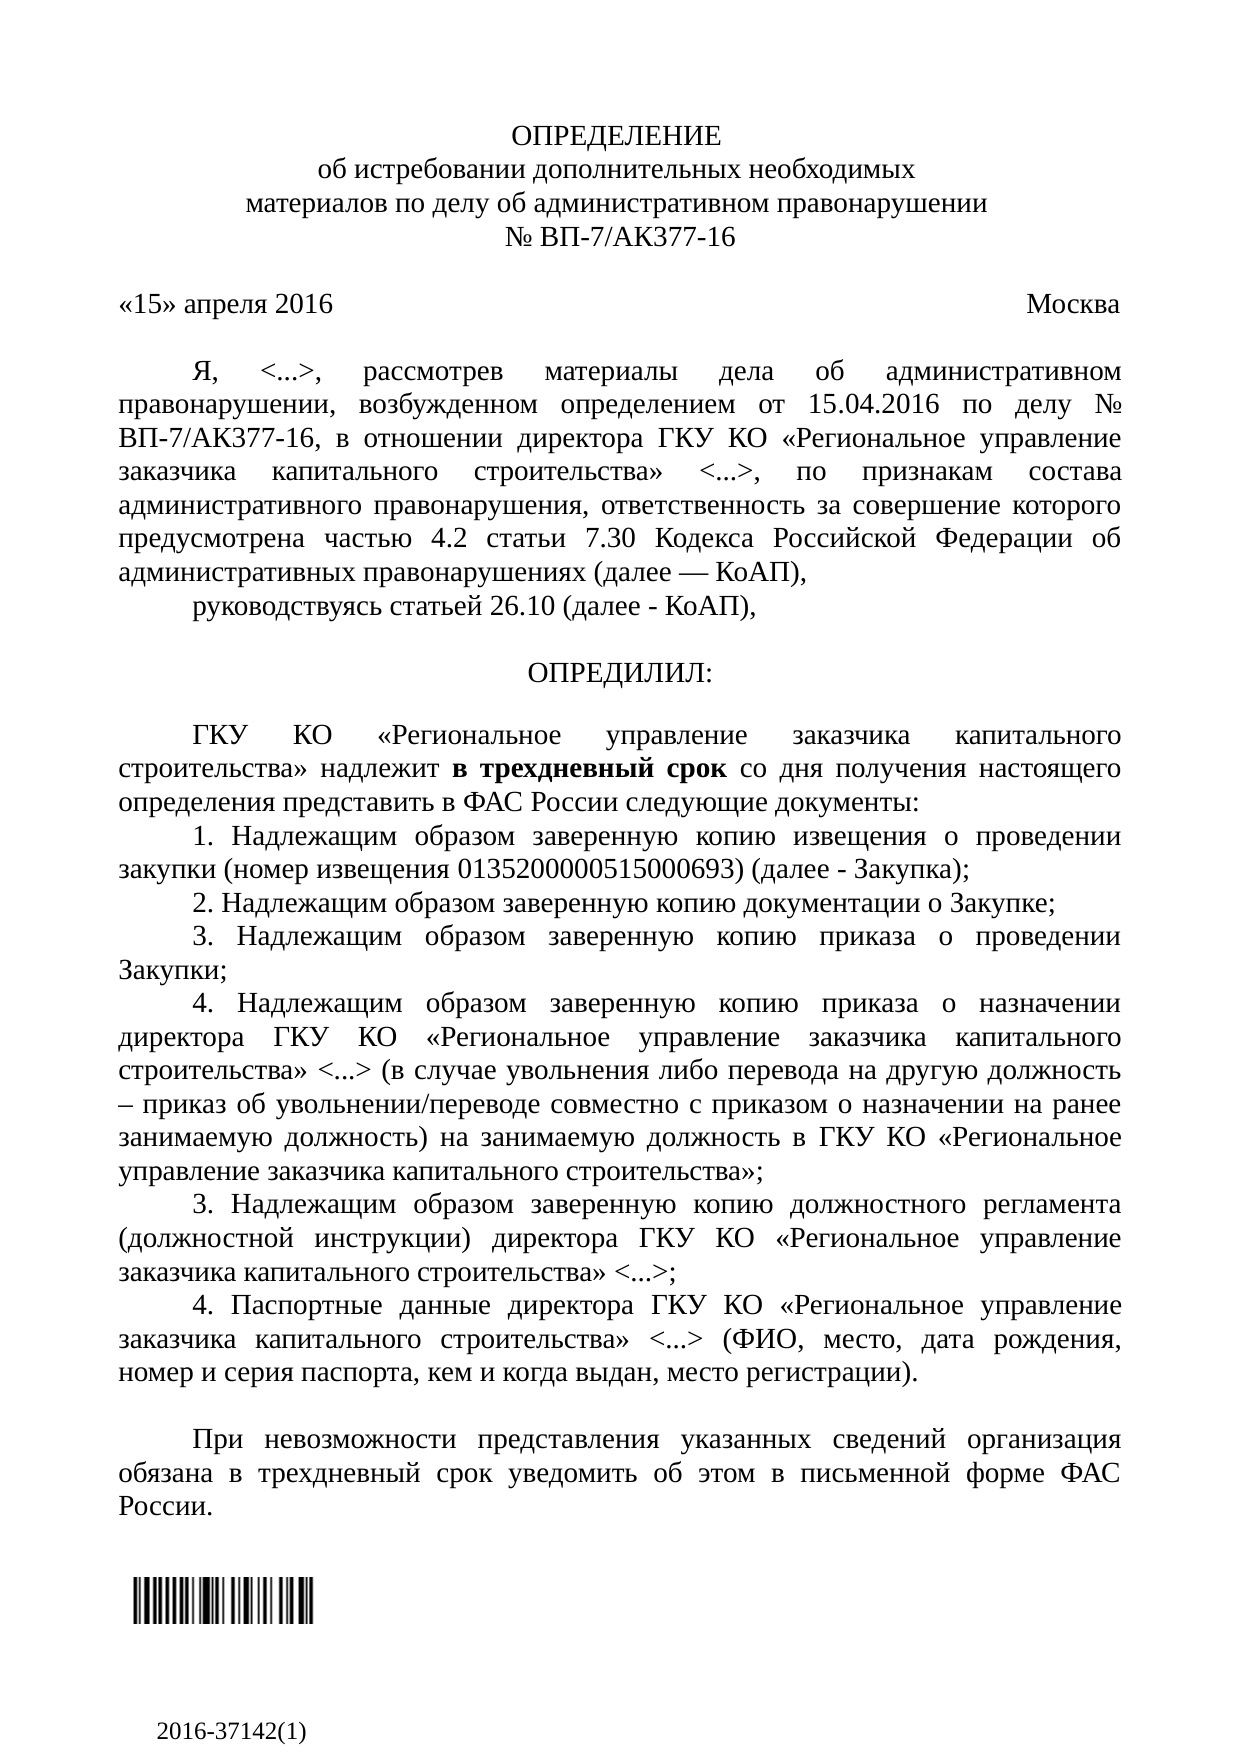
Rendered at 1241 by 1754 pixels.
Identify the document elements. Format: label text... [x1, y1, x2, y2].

text материалов по делу об административном правонарушении [118, 185, 1122, 219]
text «15» апреля 2016 Москва [118, 286, 1122, 319]
text 2. Надлежащим образом заверенную копию документации о Закупке; [118, 885, 1122, 918]
text руководствуясь статьей 26.10 (далее - КоАП), [118, 588, 1122, 621]
text 3. Надлежащим образом заверенную копию приказа о проведении Закупки; [118, 918, 1122, 985]
text об истребовании дополнительных необходимых [118, 152, 1122, 185]
text 4. Паспортные данные директора ГКУ КО «Региональное управление заказчика капитального строительства» <...> (ФИО, место, дата рождения, номер и серия паспорта, кем и когда выдан, место регистрации). [118, 1287, 1122, 1388]
text № ВП-7/АК377-16 [118, 219, 1122, 252]
text ОПРЕДИЛИЛ: [118, 655, 1122, 688]
text ГКУ КО «Региональное управление заказчика капитального строительства» надлежит в трехдневный срок со дня получения настоящего определения представить в ФАС России следующие документы: [118, 717, 1122, 818]
text При невозможности представления указанных сведений организация обязана в трехдневный срок уведомить об этом в письменной форме ФАС России. [118, 1421, 1122, 1522]
text 4. Надлежащим образом заверенную копию приказа о назначении директора ГКУ КО «Региональное управление заказчика капитального строительства» <...> (в случае увольнения либо перевода на другую должность – приказ об увольнении/переводе совместно с приказом о назначении на ранее занимаемую должность) на занимаемую должность в ГКУ КО «Региональное управление заказчика капитального строительства»; [118, 985, 1122, 1187]
picture [118, 1577, 331, 1624]
text 3. Надлежащим образом заверенную копию должностного регламента (должностной инструкции) директора ГКУ КО «Региональное управление заказчика капитального строительства» <...>; [118, 1187, 1122, 1287]
text 1. Надлежащим образом заверенную копию извещения о проведении закупки (номер извещения 0135200000515000693) (далее - Закупка); [118, 818, 1122, 885]
text Я, <...>, рассмотрев материалы дела об административном правонарушении, возбужденном определением от 15.04.2016 по делу № ВП-7/АК377-16, в отношении директора ГКУ КО «Региональное управление заказчика капитального строительства» <...>, по признакам состава административного правонарушения, ответственность за совершение которого предусмотрена частью 4.2 статьи 7.30 Кодекса Российской Федерации об административных правонарушениях (далее — КоАП), [118, 353, 1122, 588]
text ОПРЕДЕЛЕНИЕ [118, 118, 1122, 152]
